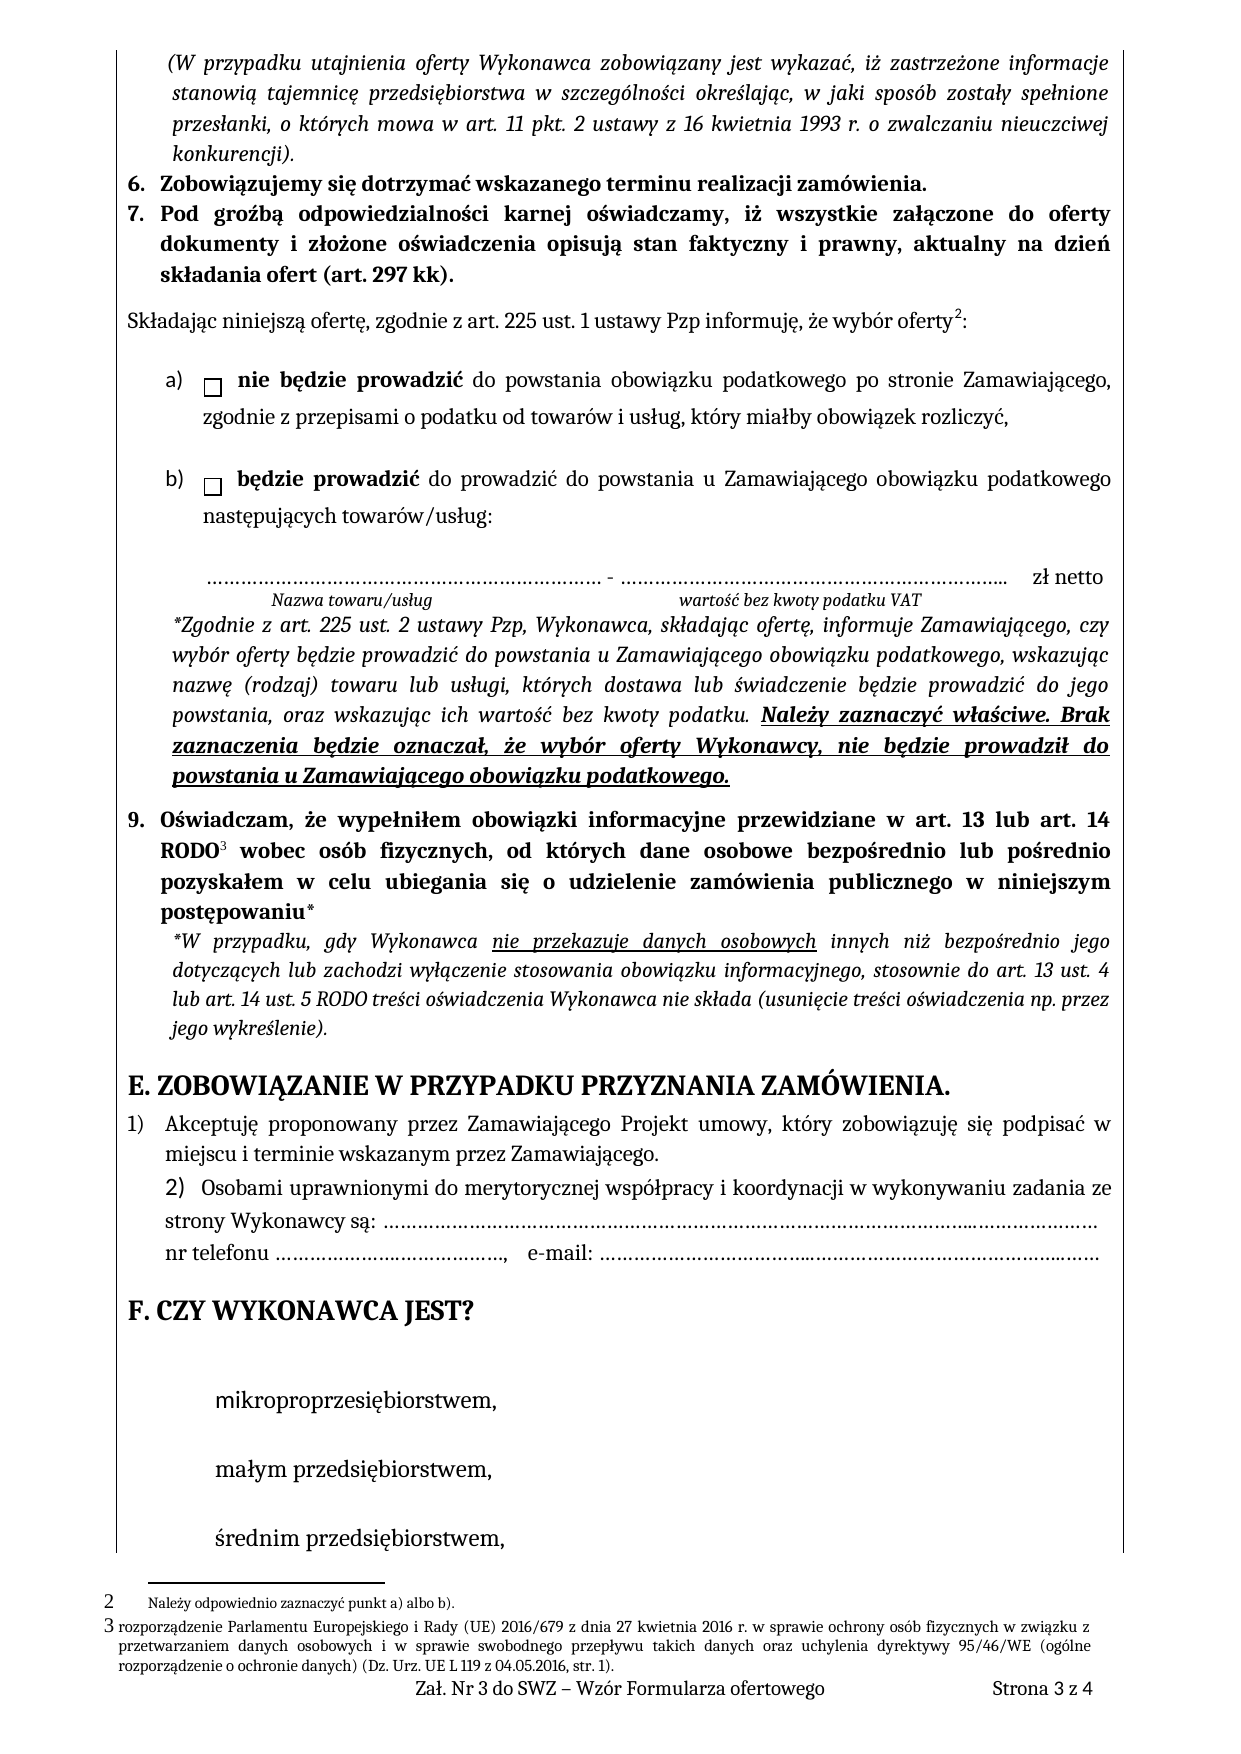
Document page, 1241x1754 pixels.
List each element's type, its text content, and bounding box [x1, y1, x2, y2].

table_cell (W przypadku utajnienia oferty Wykonawca zobowiązany jest wykazać, iż zastrzeżone informacje stanowią tajemnicę przedsiębiorstwa w szczególności określając, w jaki sposób zostały spełnione przesłanki, o których mowa w art. 11 pkt. 2 ustawy z 16 kwietnia 1993 r. o zwalczaniu nieuczciwej konkurencji). Zobowiązujemy się dotrzymać wskazanego terminu realizacji zamówienia. Pod groźbą odpowiedzialności karnej oświadczamy, iż wszystkie załączone do oferty dokumenty i złożone oświadczenia opisują stan faktyczny i prawny, aktualny na dzień składania ofert (art. 297 kk). Składając niniejszą ofertę, zgodnie z art. 225 ust. 1 ustawy Pzp informuję, że wybór oferty: nie będzie prowadzić do powstania obowiązku podatkowego po stronie Zamawiającego, zgodnie z przepisami o podatku od towarów i usług, który miałby obowiązek rozliczyć, będzie prowadzić do prowadzić do powstania u Zamawiającego obowiązku podatkowego następujących towarów/usług: …………………………………………………………… - ………………………………………………………….. zł netto Nazwa towaru/usług wartość bez kwoty podatku VAT *Zgodnie z art. 225 ust. 2 ustawy Pzp, Wykonawca, składając ofertę, informuje Zamawiającego, czy wybór oferty będzie prowadzić do powstania u Zamawiającego obowiązku podatkowego, wskazując nazwę (rodzaj) towaru lub usługi, których dostawa lub świadczenie będzie prowadzić do jego powstania, oraz wskazując ich wartość bez kwoty podatku. Należy zaznaczyć właściwe. Brak zaznaczenia będzie oznaczał, że wybór oferty Wykonawcy, nie będzie prowadził do powstania u Zamawiającego obowiązku podatkowego. Oświadczam, że wypełniłem obowiązki informacyjne przewidziane w art. 13 lub art. 14 RODO wobec osób fizycznych, od których dane osobowe bezpośrednio lub pośrednio pozyskałem w celu ubiegania się o udzielenie zamówienia publicznego w niniejszym postępowaniu* *W przypadku, gdy Wykonawca nie przekazuje danych osobowych innych niż bezpośrednio jego dotyczących lub zachodzi wyłączenie stosowania obowiązku informacyjnego, stosownie do art. 13 ust. 4 lub art. 14 ust. 5 RODO treści oświadczenia Wykonawca nie składa (usunięcie treści oświadczenia np. przez jego wykreślenie). [117, 50, 1123, 1057]
table_cell F. CZY WYKONAWCA JEST? mikroproprzesiębiorstwem, małym przedsiębiorstwem, średnim przedsiębiorstwem, [117, 1281, 1123, 1553]
table_cell E. ZOBOWIĄZANIE W PRZYPADKU PRZYZNANIA ZAMÓWIENIA. Akceptuję proponowany przez Zamawiającego Projekt umowy, który zobowiązuję się podpisać w miejscu i terminie wskazanym przez Zamawiającego. Osobami uprawnionymi do merytorycznej współpracy i koordynacji w wykonywaniu zadania ze strony Wykonawcy są: …………………………………………………………………………………………..………………… nr telefonu ………………….………………, e-mail: ………………………………..……………………………………..…… [117, 1057, 1123, 1281]
